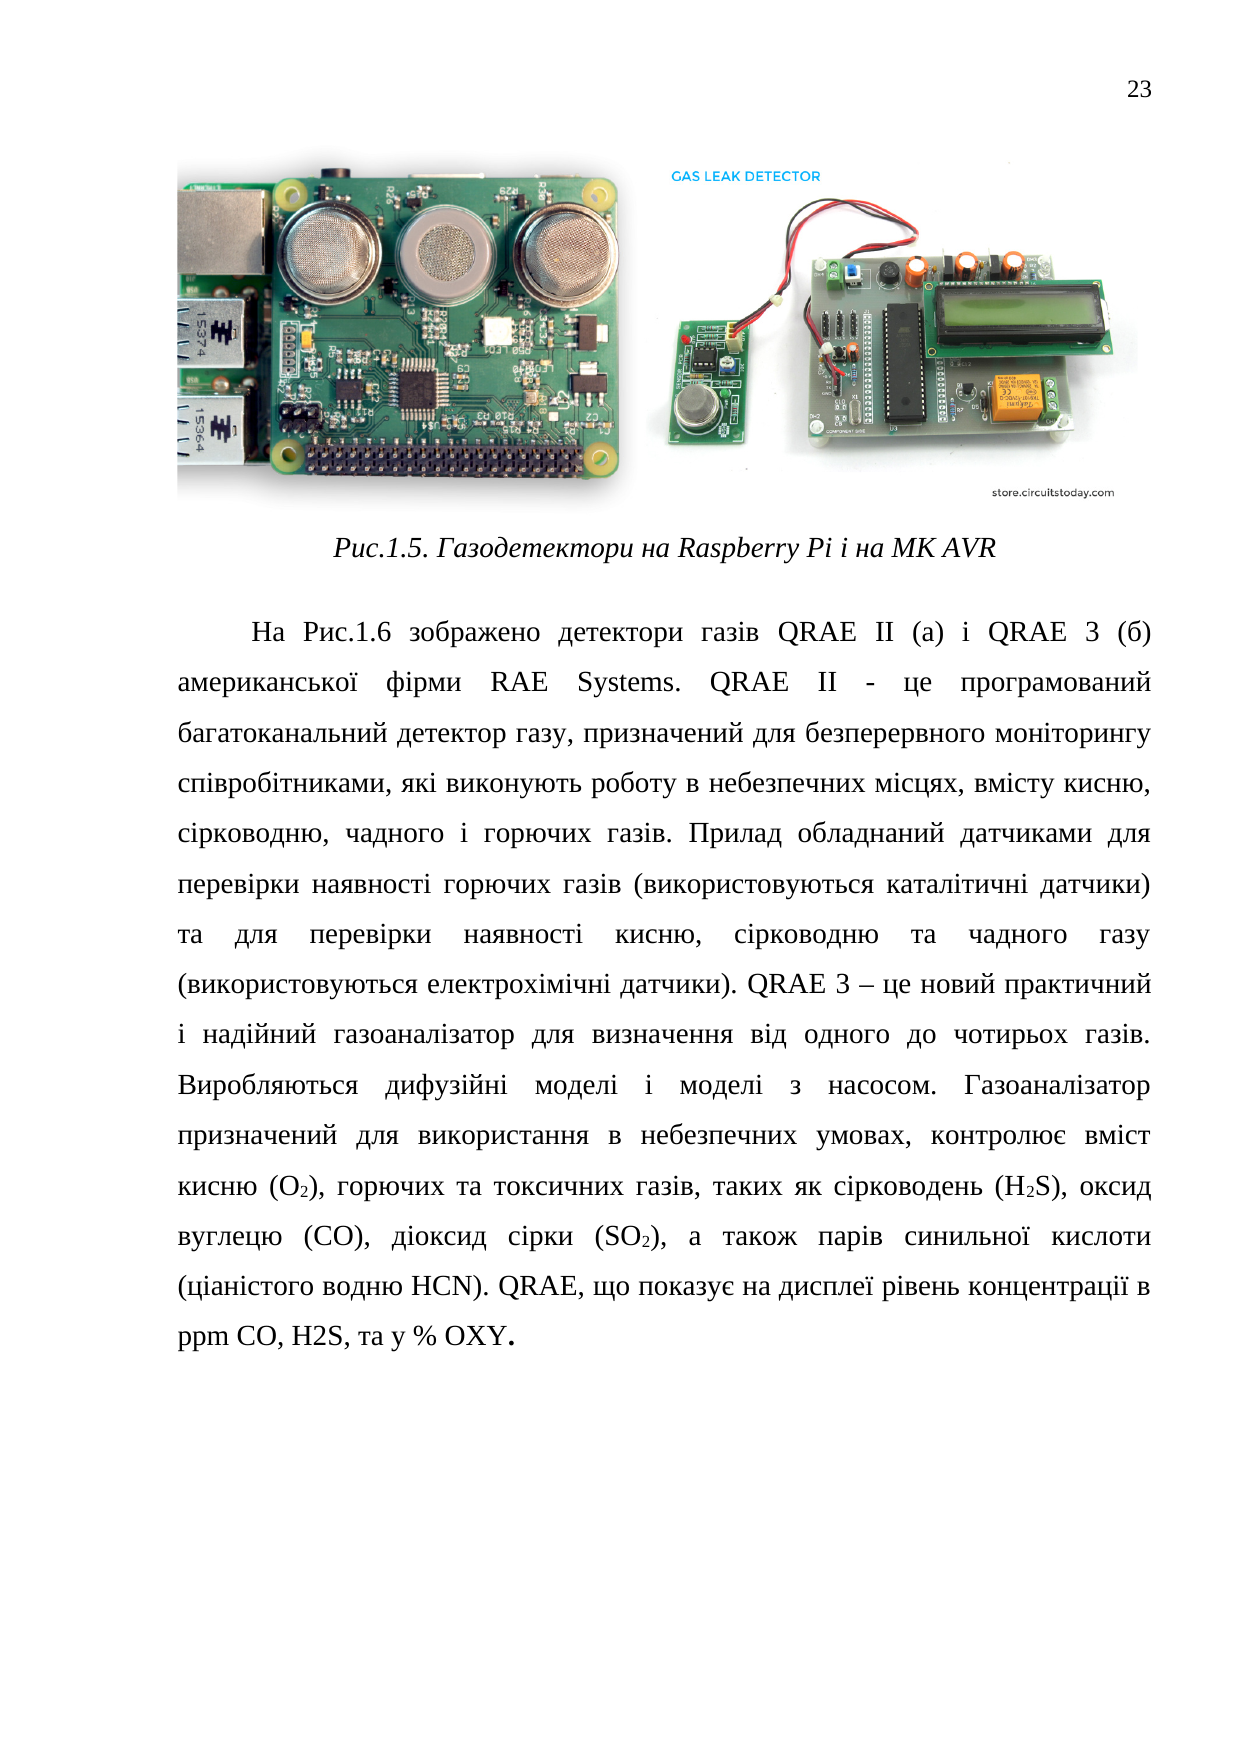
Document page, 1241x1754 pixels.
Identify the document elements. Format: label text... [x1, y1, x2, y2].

picture [177, 131, 638, 516]
text Рис.1.5. Газодетектори на Raspberry Pi і на МК AVR [177, 530, 1152, 564]
text На Рис.1.6 зображено детектори газів QRAE II (а) і QRAE 3 (б) американської фірми RAE Systems. QRAE ІI - це програмований багатоканальний детектор газу, призначений для безперервного моніторингу співробітниками, які виконують роботу в небезпечних місцях, вмісту кисню, сірководню, чадного і горючих газів. Прилад обладнаний датчиками для перевірки наявності горючих газів (використовуються каталітичні датчики) та для перевірки наявності кисню, сірководню та чадного газу (використовуються електрохімічні датчики). QRAE 3 – це новий практичний і надійний газоаналізатор для визначення від одного до чотирьох газів. Виробляються дифузійні моделі і моделі з насосом. Газоаналізатор призначений для використання в небезпечних умовах, контролює вміст кисню (O2), горючих та токсичних газів, таких як сірководень (H2S), оксид вуглецю (CO), діоксид сірки (SO2), а також парів синильної кислоти (ціаністого водню HCN). QRAE, що показує на дисплеї рівень концентрації в ppm CO, H2S, та у % OXY. [177, 614, 1152, 1352]
picture [644, 145, 1138, 516]
